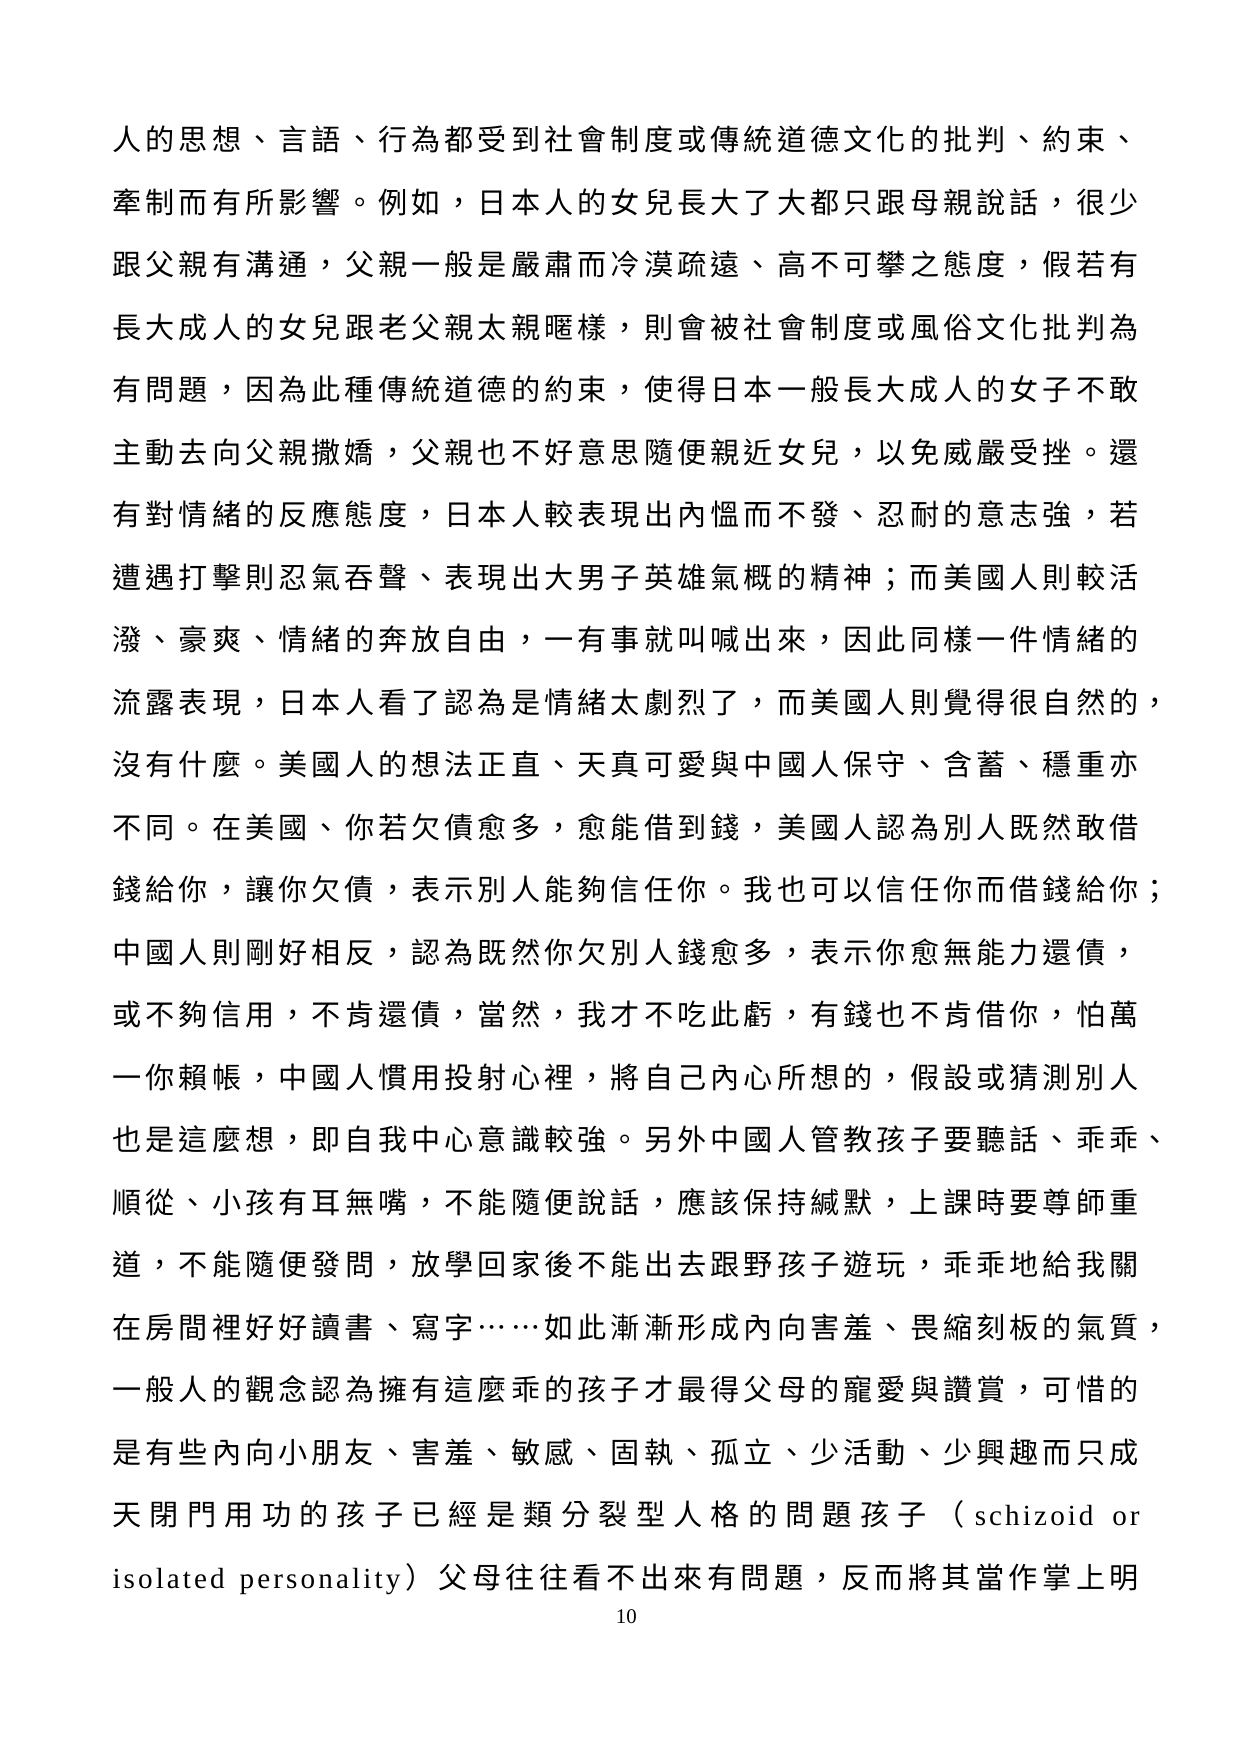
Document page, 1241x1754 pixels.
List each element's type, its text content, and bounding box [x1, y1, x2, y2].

text 由於地域文化背景上的差異，宗教信仰、種族血緣與政治措施的不同，某一個人同樣的言行，在他不同的年齡階段、不同的區域、不同的社會文化背景被法律視為非法或合法；被精神醫學所認為正常或不正常是有所差別的。換言之，同樣一位精神病人在不同的精神科醫生所診斷出的結果可能不一樣，因為每一位精神科醫生所受的教育淵源、學習的興趣，發展的方向，他個人的人格、生活環境、社會背景、宗教信仰、價值觀、人生的經歷、對自己聊解的程度以及臨床經驗等等不一樣之故，誠如，同一位犯人在不同級或不同地區的法官所判決的罪刑輕重不一。人的思想、言語、行為都受到社會制度或傳統道德文化的批判、約束、牽制而有所影響。例如，日本人的女兒長大了大都只跟母親說話，很少跟父親有溝通，父親一般是嚴肅而冷漠疏遠、高不可攀之態度，假若有長大成人的女兒跟老父親太親暱樣，則會被社會制度或風俗文化批判為有問題，因為此種傳統道德的約束，使得日本一般長大成人的女子不敢主動去向父親撒嬌，父親也不好意思隨便親近女兒，以免威嚴受挫。還有對情緒的反應態度，日本人較表現出內慍而不發、忍耐的意志強，若遭遇打擊則忍氣吞聲、表現出大男子英雄氣概的精神；而美國人則較活潑、豪爽、情緒的奔放自由，一有事就叫喊出來，因此同樣一件情緒的流露表現，日本人看了認為是情緒太劇烈了，而美國人則覺得很自然的，沒有什麼。美國人的想法正直、天真可愛與中國人保守、含蓄、穩重亦不同。在美國、你若欠債愈多，愈能借到錢，美國人認為別人既然敢借錢給你，讓你欠債，表示別人能夠信任你。我也可以信任你而借錢給你；中國人則剛好相反，認為既然你欠別人錢愈多，表示你愈無能力還債，或不夠信用，不肯還債，當然，我才不吃此虧，有錢也不肯借你，怕萬一你賴帳，中國人慣用投射心裡，將自己內心所想的，假設或猜測別人也是這麼想，即自我中心意識較強。另外中國人管教孩子要聽話、乖乖、順從、小孩有耳無嘴，不能隨便說話，應該保持緘默，上課時要尊師重道，不能隨便發問，放學回家後不能出去跟野孩子遊玩，乖乖地給我關在房間裡好好讀書、寫字……如此漸漸形成內向害羞、畏縮刻板的氣質，一般人的觀念認為擁有這麼乖的孩子才最得父母的寵愛與讚賞，可惜的是有些內向小朋友、害羞、敏感、固執、孤立、少活動、少興趣而只成天閉門用功的孩子已經是類分裂型人格的問題孩子（schizoid or isolated personality）父母往往看不出來有問題，反而將其當作掌上明珠而過份保護、溺愛、表揚、讚美，一旦長大面臨社會上實際複雜的環境時，即適應不了，更增加精神內在的壓力與焦慮而精神即崩潰。美國人剛好相反，小孩子活潑、調皮、上課時搗蛋、逃課、喜歡跟老師發問辯論，對沒有好感的老師則請出課堂之外，不給上課，因此老師為了迎合學生的考核與好感，即假裝懂很多，上課時盡量吹牛，愈是會蓋的老師，愈受學生歡迎。在開學術討論會也是一樣，愈會講話，口才好，吹蓋較多的，不論是否僅靠猜測的，就愈被人認為很棒（Smart），美國人一向慣愛誇大，好奇而追求新鮮、時尚、變化多。否則緘默不語的明知者即被誤認為是一竅不通。若在美國行醫開業需要會吹蓋，需向病人解釋病情，吃什麼藥、如何去治療、復健與預防，預後怎麼樣，講得愈多，病人愈相信你，可是這麼一來一天之內就看不了多少個病人，且又容易碰上法律上的醫療糾紛，扣所得稅，所以在美國開業並不容易的。反之，在中國傳統上的病人去看醫生則不能隨便發問，並且寺廟林立，拜神明偶像的風俗到處皆是，亦不難見到病家到寺廟乞求那不言不語的偶像所抽到的籤當作處方去購中藥（Herb）或取些香灰、聖水當作藥物來治病，這只不過是一種心裡的自我暗示作用，但卻是一般崇拜偶像的迷信的病者心靈所寄託之對象，所依靠之「安全島」。如此一來中國大夫很少多費口舌給病人解釋病情與治療，若解釋愈多，愈被認為是不夠持重老成，愈不夠像偶像神明那麼沈默、神秘、玄奧高深莫測，會說出話的神明就不夠玄秘感了，不講話才有尊嚴，才是高明、才是權威，大夫講多的就是不行，就是賣唱膏藥的江湖郎中。怪不得在台灣開業醫生有的一天裡可以應付上100-200個病人，而且生意日益興隆。 [112, 96, 1140, 1596]
